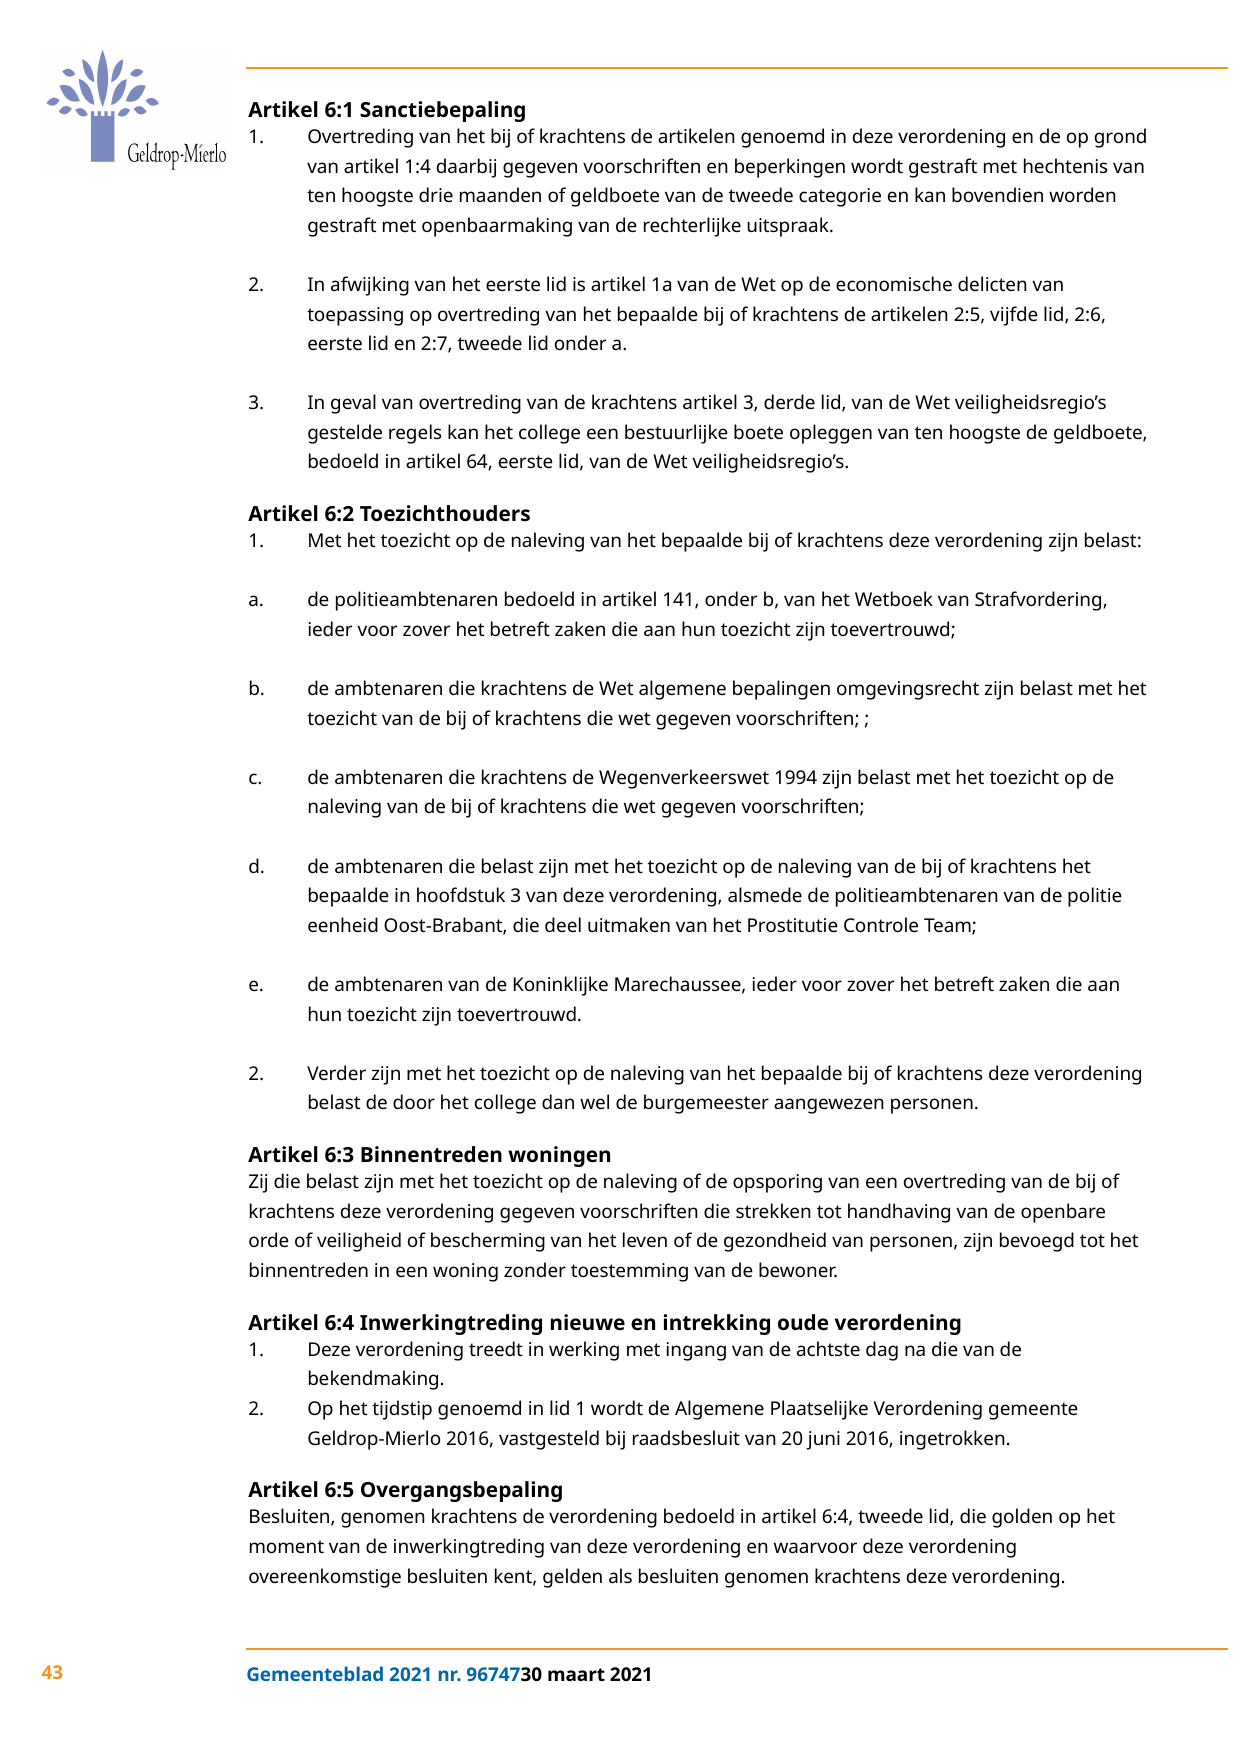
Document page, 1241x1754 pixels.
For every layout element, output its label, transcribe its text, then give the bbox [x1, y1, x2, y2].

text Besluiten, genomen krachtens de verordening bedoeld in artikel 6:4, tweede lid, die golden op het moment van de inwerkingtreding van deze verordening en waarvoor deze verordening overeenkomstige besluiten kent, gelden als besluiten genomen krachtens deze verordening. [248, 1504, 1152, 1588]
list de ambtenaren die krachtens de Wet algemene bepalingen omgevingsrecht zijn belast met het toezicht van de bij of krachtens die wet gegeven voorschriften; ; [248, 675, 1152, 731]
list In geval van overtreding van de krachtens artikel 3, derde lid, van de Wet veiligheidsregio’s gestelde regels kan het college een bestuurlijke boete opleggen van ten hoogste de geldboete, bedoeld in artikel 64, eerste lid, van de Wet veiligheidsregio’s. [248, 389, 1152, 474]
list Deze verordening treedt in werking met ingang van de achtste dag na die van de bekendmaking. [248, 1336, 1152, 1391]
text Artikel 6:4 Inwerkingtreding nieuwe en intrekking oude verordening [248, 1308, 1152, 1336]
list Verder zijn met het toezicht op de naleving van het bepaalde bij of krachtens deze verordening belast de door het college dan wel de burgemeester aangewezen personen. [248, 1060, 1152, 1115]
list Met het toezicht op de naleving van het bepaalde bij of krachtens deze verordening zijn belast: [248, 527, 1152, 553]
list de ambtenaren van de Koninklijke Marechaussee, ieder voor zover het betreft zaken die aan hun toezicht zijn toevertrouwd. [248, 971, 1152, 1027]
list de ambtenaren die belast zijn met het toezicht op de naleving van de bij of krachtens het bepaalde in hoofdstuk 3 van deze verordening, alsmede de politieambtenaren van de politie eenheid Oost-Brabant, die deel uitmaken van het Prostitutie Controle Team; [248, 853, 1152, 938]
text Artikel 6:1 Sanctiebepaling [248, 95, 1152, 123]
text Artikel 6:2 Toezichthouders [248, 499, 1152, 527]
text Zij die belast zijn met het toezicht op de naleving of de opsporing van een overtreding van de bij of krachtens deze verordening gegeven voorschriften die strekken tot handhaving van de openbare orde of veiligheid of bescherming van het leven of de gezondheid van personen, zijn bevoegd tot het binnentreden in een woning zonder toestemming van de bewoner. [248, 1168, 1152, 1283]
list de ambtenaren die krachtens de Wegenverkeerswet 1994 zijn belast met het toezicht op de naleving van de bij of krachtens die wet gegeven voorschriften; [248, 764, 1152, 819]
list Overtreding van het bij of krachtens de artikelen genoemd in deze verordening en de op grond van artikel 1:4 daarbij gegeven voorschriften en beperkingen wordt gestraft met hechtenis van ten hoogste drie maanden of geldboete van de tweede categorie en kan bovendien worden gestraft met openbaarmaking van de rechterlijke uitspraak. [248, 123, 1152, 238]
picture [41, 47, 231, 172]
text Artikel 6:5 Overgangsbepaling [248, 1475, 1152, 1504]
text Artikel 6:3 Binnentreden woningen [248, 1140, 1152, 1168]
list Op het tijdstip genoemd in lid 1 wordt de Algemene Plaatselijke Verordening gemeente Geldrop-Mierlo 2016, vastgesteld bij raadsbesluit van 20 juni 2016, ingetrokken. [248, 1395, 1152, 1451]
list de politieambtenaren bedoeld in artikel 141, onder b, van het Wetboek van Strafvordering, ieder voor zover het betreft zaken die aan hun toezicht zijn toevertrouwd; [248, 587, 1152, 642]
list In afwijking van het eerste lid is artikel 1a van de Wet op de economische delicten van toepassing op overtreding van het bepaalde bij of krachtens de artikelen 2:5, vijfde lid, 2:6, eerste lid en 2:7, tweede lid onder a. [248, 271, 1152, 356]
